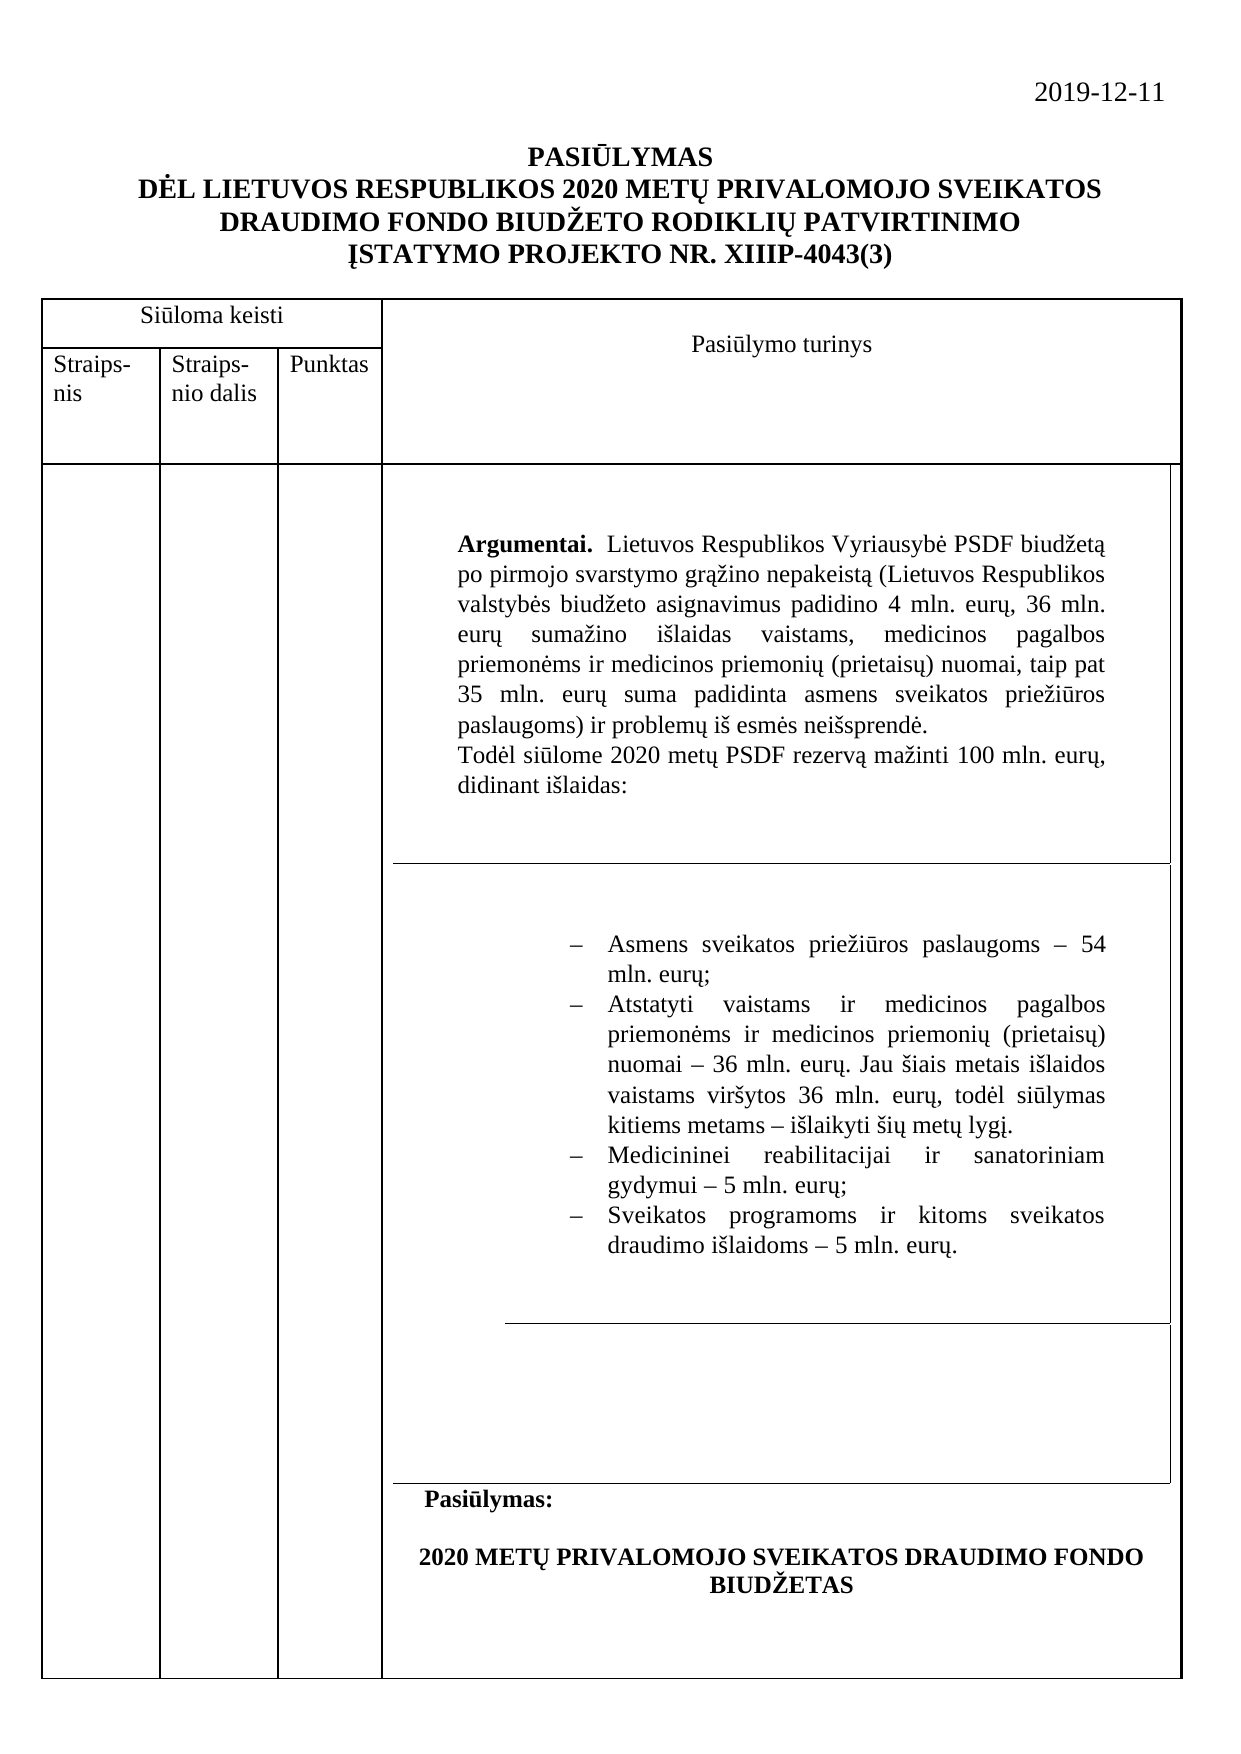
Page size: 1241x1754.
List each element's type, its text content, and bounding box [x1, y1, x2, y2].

table_cell [279, 465, 381, 1678]
text ĮSTATYMO PROJEKTO NR. XIIIP-4043(3) [75, 237, 1165, 269]
table_cell Straips- nio dalis [161, 349, 277, 462]
table_cell Straips- nis [43, 349, 159, 462]
table_header Pasiūlymo turinys [383, 300, 1180, 462]
table_cell Punktas [279, 349, 381, 462]
table_cell Argumentai. Lietuvos Respublikos Vyriausybė PSDF biudžetą po pirmojo svarstymo grąžino nepakeistą (Lietuvos Respublikos valstybės biudžeto asignavimus padidino 4 mln. eurų, 36 mln. eurų sumažino išlaidas vaistams, medicinos pagalbos priemonėms ir medicinos priemonių (prietaisų) nuomai, taip pat 35 mln. eurų suma padidinta asmens sveikatos priežiūros paslaugoms) ir problemų iš esmės neišsprendė. Todėl siūlome 2020 metų PSDF rezervą mažinti 100 mln. eurų, didinant išlaidas: Asmens sveikatos priežiūros paslaugoms – 54 mln. eurų; Atstatyti vaistams ir medicinos pagalbos priemonėms ir medicinos priemonių (prietaisų) nuomai – 36 mln. eurų. Jau šiais metais išlaidos vaistams viršytos 36 mln. eurų, todėl siūlymas kitiems metams – išlaikyti šių metų lygį. Medicininei reabilitacijai ir sanatoriniam gydymui – 5 mln. eurų; Sveikatos programoms ir kitoms sveikatos draudimo išlaidoms – 5 mln. eurų. Pasiūlymas: 2020 METŲ PRIVALOMOJO SVEIKATOS DRAUDIMO FONDO BIUDŽETAS [383, 465, 1180, 1678]
text 2019-12-11 [75, 75, 1165, 107]
table_header Siūloma keisti [43, 300, 381, 347]
text DĖL LIETUVOS RESPUBLIKOS 2020 METŲ PRIVALOMOJO SVEIKATOS DRAUDIMO FONDO BIUDŽETO RODIKLIŲ PATVIRTINIMO [75, 172, 1165, 237]
table_cell [161, 465, 277, 1678]
table_cell [43, 465, 159, 1678]
text PASIŪLYMAS [75, 140, 1165, 172]
